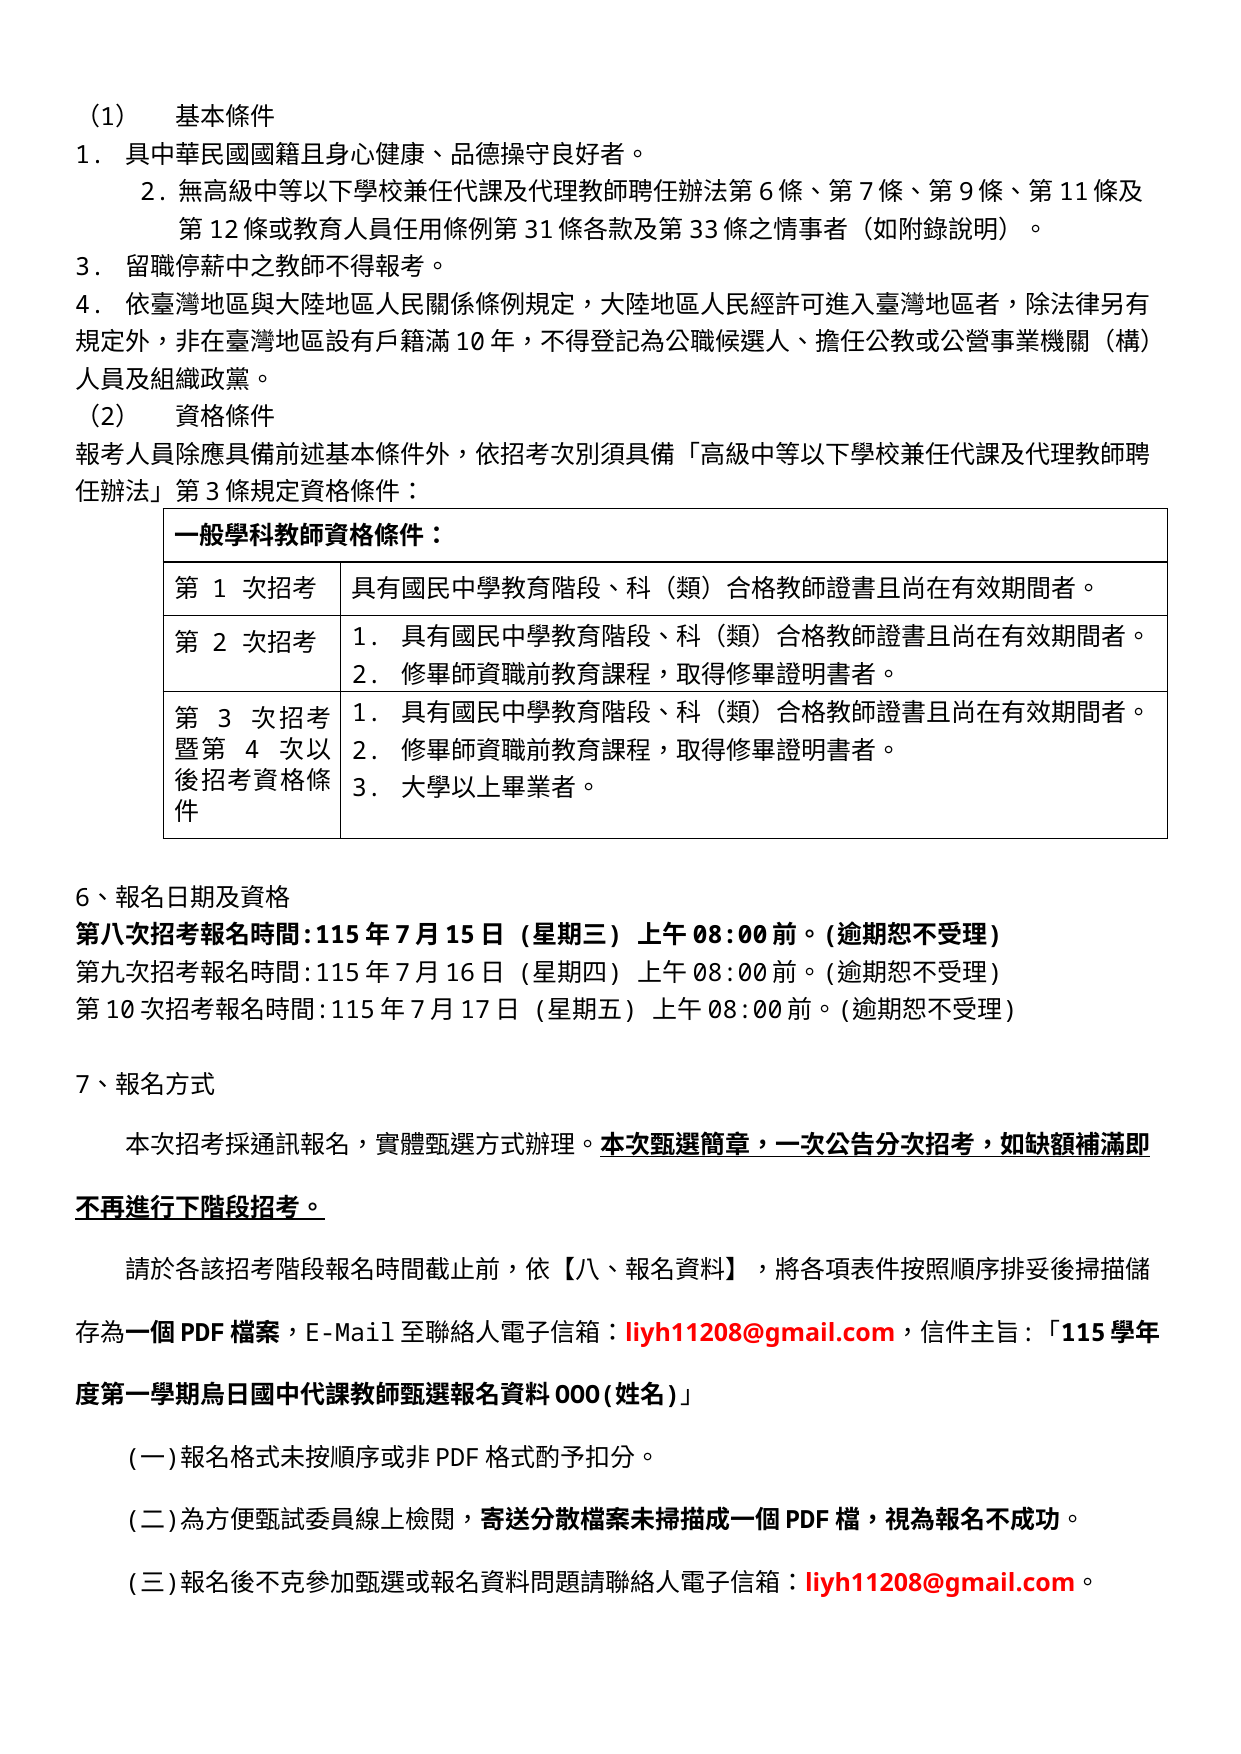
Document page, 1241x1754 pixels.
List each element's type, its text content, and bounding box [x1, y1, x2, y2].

list 留職停薪中之教師不得報考。 [75, 246, 1168, 283]
text (一)報名格式未按順序或非PDF格式酌予扣分。 [75, 1413, 1165, 1476]
list 報名方式 [75, 1063, 1165, 1101]
table_header 一般學科教師資格條件： [164, 509, 1167, 561]
text (三)報名後不克參加甄選或報名資料問題請聯絡人電子信箱：liyh11208@gmail.com。 [75, 1538, 1165, 1601]
text 第八次招考報名時間:115年7月15日 (星期三) 上午08:00前。(逾期恕不受理) [75, 913, 1165, 951]
list 資格條件 [75, 396, 1168, 433]
table_cell 第 3 次招考暨第 4 次以後招考資格條件 [164, 692, 340, 837]
list 依臺灣地區與大陸地區人民關係條例規定，大陸地區人民經許可進入臺灣地區者，除法律另有規定外，非在臺灣地區設有戶籍滿10年，不得登記為公職候選人、擔任公教或公營事業機關（構）人員及組織政黨。 [75, 283, 1168, 396]
table_cell 具有國民中學教育階段、科（類）合格教師證書且尚在有效期間者。 [341, 563, 1167, 614]
text (二)為方便甄試委員線上檢閱，寄送分散檔案未掃描成一個PDF檔，視為報名不成功。 [75, 1476, 1165, 1538]
text 請於各該招考階段報名時間截止前，依【八、報名資料】，將各項表件按照順序排妥後掃描儲存為一個PDF檔案，E-Mail至聯絡人電子信箱：liyh11208@gmail.com，信件主旨:「115學年度第一學期烏日國中代課教師甄選報名資料OOO(姓名)」 [75, 1226, 1165, 1413]
list 基本條件 [75, 96, 1168, 133]
list 報名日期及資格 [75, 876, 1165, 913]
list 無高級中等以下學校兼任代課及代理教師聘任辦法第6條、第7條、第9條、第11條及第12條或教育人員任用條例第31條各款及第33條之情事者（如附錄說明）。 [140, 171, 1168, 246]
list 報考人員除應具備前述基本條件外，依招考次別須具備「高級中等以下學校兼任代課及代理教師聘任辦法」第3條規定資格條件： [45, 433, 1168, 508]
table_cell 第 2 次招考 [164, 616, 340, 691]
table_cell 具有國民中學教育階段、科（類）合格教師證書且尚在有效期間者。 修畢師資職前教育課程，取得修畢證明書者。 [341, 616, 1167, 691]
table_cell 具有國民中學教育階段、科（類）合格教師證書且尚在有效期間者。 修畢師資職前教育課程，取得修畢證明書者。 大學以上畢業者。 [341, 692, 1167, 837]
table_cell 第 1 次招考 [164, 563, 340, 614]
text 第10次招考報名時間:115年7月17日 (星期五) 上午08:00前。(逾期恕不受理) [75, 988, 1165, 1026]
text 本次招考採通訊報名，實體甄選方式辦理。本次甄選簡章，一次公告分次招考，如缺額補滿即不再進行下階段招考。 [75, 1101, 1165, 1226]
list 具中華民國國籍且身心健康、品德操守良好者。 [75, 133, 1168, 171]
text 第九次招考報名時間:115年7月16日 (星期四) 上午08:00前。(逾期恕不受理) [75, 951, 1165, 988]
